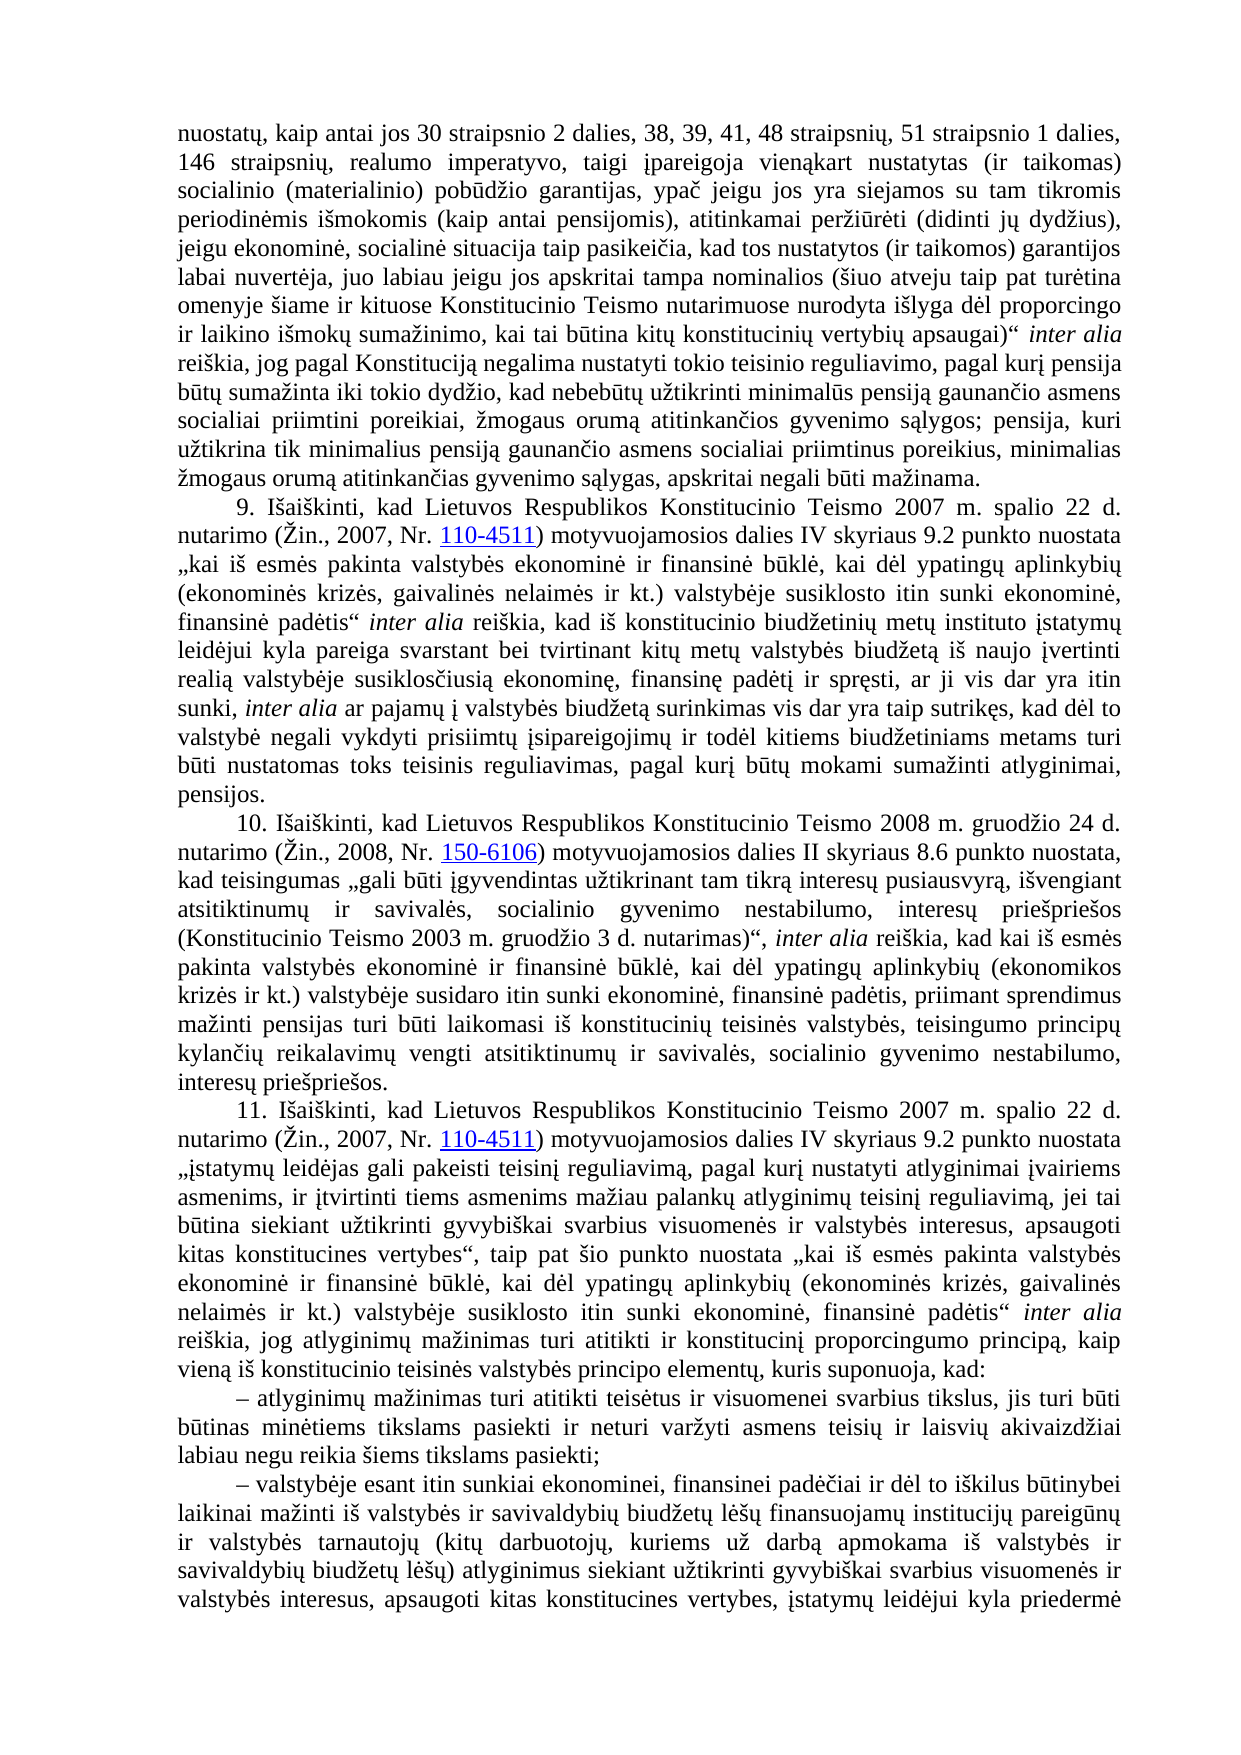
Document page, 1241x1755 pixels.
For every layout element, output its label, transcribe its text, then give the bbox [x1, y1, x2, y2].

text – valstybėje esant itin sunkiai ekonominei, finansinei padėčiai ir dėl to iškilus būtinybei laikinai mažinti iš valstybės ir savivaldybių biudžetų lėšų finansuojamų institucijų pareigūnų ir valstybės tarnautojų (kitų darbuotojų, kuriems už darbą apmokama iš valstybės ir savivaldybių biudžetų lėšų) atlyginimus siekiant užtikrinti gyvybiškai svarbius visuomenės ir valstybės interesus, apsaugoti kitas konstitucines vertybes, įstatymų leidėjui kyla priedermė [177, 1469, 1122, 1613]
text – atlyginimų mažinimas turi atitikti teisėtus ir visuomenei svarbius tikslus, jis turi būti būtinas minėtiems tikslams pasiekti ir neturi varžyti asmens teisių ir laisvių akivaizdžiai labiau negu reikia šiems tikslams pasiekti; [177, 1383, 1122, 1469]
text nuostatų, kaip antai jos 30 straipsnio 2 dalies, 38, 39, 41, 48 straipsnių, 51 straipsnio 1 dalies, 146 straipsnių, realumo imperatyvo, taigi įpareigoja vienąkart nustatytas (ir taikomas) socialinio (materialinio) pobūdžio garantijas, ypač jeigu jos yra siejamos su tam tikromis periodinėmis išmokomis (kaip antai pensijomis), atitinkamai peržiūrėti (didinti jų dydžius), jeigu ekonominė, socialinė situacija taip pasikeičia, kad tos nustatytos (ir taikomos) garantijos labai nuvertėja, juo labiau jeigu jos apskritai tampa nominalios (šiuo atveju taip pat turėtina omenyje šiame ir kituose Konstitucinio Teismo nutarimuose nurodyta išlyga dėl proporcingo ir laikino išmokų sumažinimo, kai tai būtina kitų konstitucinių vertybių apsaugai)“ inter alia reiškia, jog pagal Konstituciją negalima nustatyti tokio teisinio reguliavimo, pagal kurį pensija būtų sumažinta iki tokio dydžio, kad nebebūtų užtikrinti minimalūs pensiją gaunančio asmens socialiai priimtini poreikiai, žmogaus orumą atitinkančios gyvenimo sąlygos; pensija, kuri užtikrina tik minimalius pensiją gaunančio asmens socialiai priimtinus poreikius, minimalias žmogaus orumą atitinkančias gyvenimo sąlygas, apskritai negali būti mažinama. [177, 118, 1122, 492]
text 11. Išaiškinti, kad Lietuvos Respublikos Konstitucinio Teismo 2007 m. spalio 22 d. nutarimo (Žin., 2007, Nr. 110-4511) motyvuojamosios dalies IV skyriaus 9.2 punkto nuostata „įstatymų leidėjas gali pakeisti teisinį reguliavimą, pagal kurį nustatyti atlyginimai įvairiems asmenims, ir įtvirtinti tiems asmenims mažiau palankų atlyginimų teisinį reguliavimą, jei tai būtina siekiant užtikrinti gyvybiškai svarbius visuomenės ir valstybės interesus, apsaugoti kitas konstitucines vertybes“, taip pat šio punkto nuostata „kai iš esmės pakinta valstybės ekonominė ir finansinė būklė, kai dėl ypatingų aplinkybių (ekonominės krizės, gaivalinės nelaimės ir kt.) valstybėje susiklosto itin sunki ekonominė, finansinė padėtis“ inter alia reiškia, jog atlyginimų mažinimas turi atitikti ir konstitucinį proporcingumo principą, kaip vieną iš konstitucinio teisinės valstybės principo elementų, kuris suponuoja, kad: [177, 1096, 1122, 1383]
text 9. Išaiškinti, kad Lietuvos Respublikos Konstitucinio Teismo 2007 m. spalio 22 d. nutarimo (Žin., 2007, Nr. 110-4511) motyvuojamosios dalies IV skyriaus 9.2 punkto nuostata „kai iš esmės pakinta valstybės ekonominė ir finansinė būklė, kai dėl ypatingų aplinkybių (ekonominės krizės, gaivalinės nelaimės ir kt.) valstybėje susiklosto itin sunki ekonominė, finansinė padėtis“ inter alia reiškia, kad iš konstitucinio biudžetinių metų instituto įstatymų leidėjui kyla pareiga svarstant bei tvirtinant kitų metų valstybės biudžetą iš naujo įvertinti realią valstybėje susiklosčiusią ekonominę, finansinę padėtį ir spręsti, ar ji vis dar yra itin sunki, inter alia ar pajamų į valstybės biudžetą surinkimas vis dar yra taip sutrikęs, kad dėl to valstybė negali vykdyti prisiimtų įsipareigojimų ir todėl kitiems biudžetiniams metams turi būti nustatomas toks teisinis reguliavimas, pagal kurį būtų mokami sumažinti atlyginimai, pensijos. [177, 492, 1122, 808]
text 10. Išaiškinti, kad Lietuvos Respublikos Konstitucinio Teismo 2008 m. gruodžio 24 d. nutarimo (Žin., 2008, Nr. 150-6106) motyvuojamosios dalies II skyriaus 8.6 punkto nuostata, kad teisingumas „gali būti įgyvendintas užtikrinant tam tikrą interesų pusiausvyrą, išvengiant atsitiktinumų ir savivalės, socialinio gyvenimo nestabilumo, interesų priešpriešos (Konstitucinio Teismo 2003 m. gruodžio 3 d. nutarimas)“, inter alia reiškia, kad kai iš esmės pakinta valstybės ekonominė ir finansinė būklė, kai dėl ypatingų aplinkybių (ekonomikos krizės ir kt.) valstybėje susidaro itin sunki ekonominė, finansinė padėtis, priimant sprendimus mažinti pensijas turi būti laikomasi iš konstitucinių teisinės valstybės, teisingumo principų kylančių reikalavimų vengti atsitiktinumų ir savivalės, socialinio gyvenimo nestabilumo, interesų priešpriešos. [177, 808, 1122, 1096]
